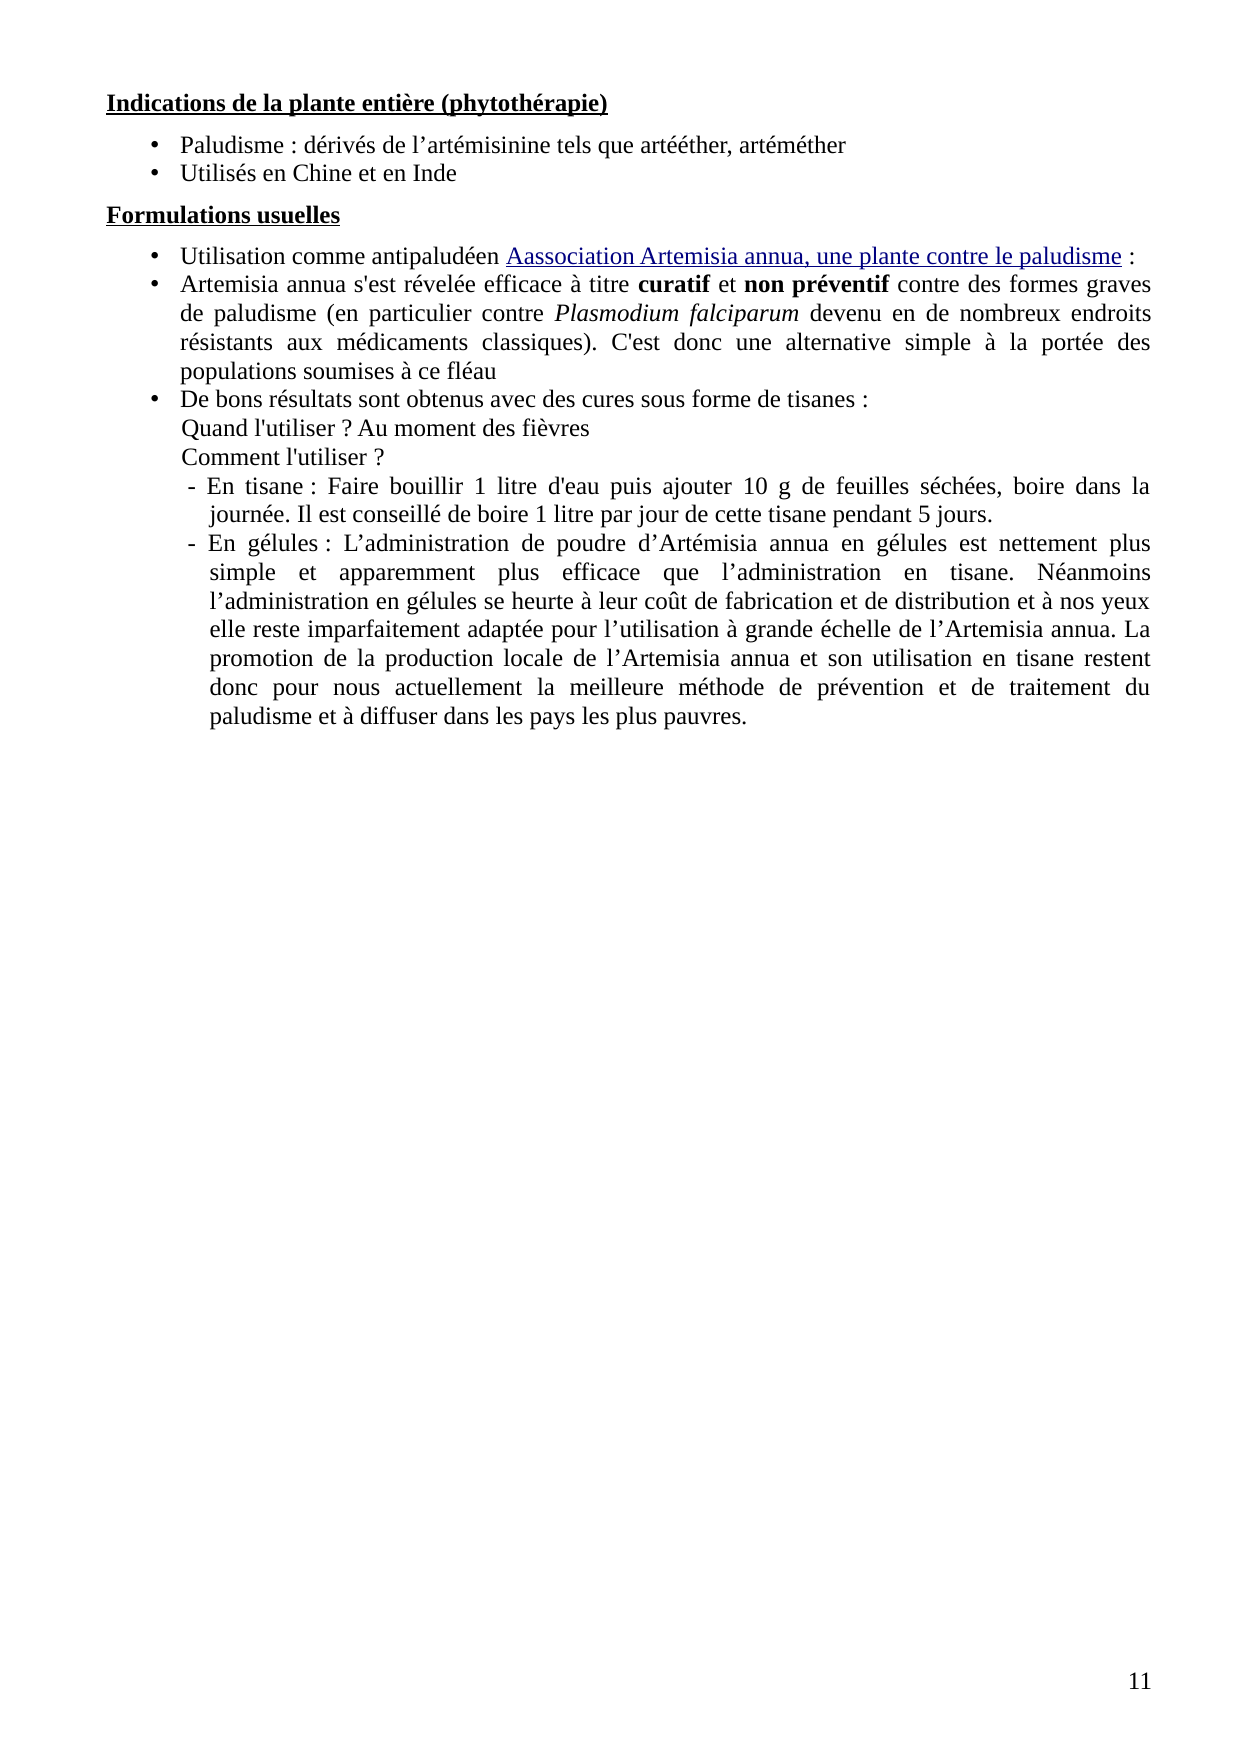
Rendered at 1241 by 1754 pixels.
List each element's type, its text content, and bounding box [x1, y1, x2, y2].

text Comment l'utiliser ? [181, 442, 1152, 471]
list Utilisation comme antipaludéen Aassociation Artemisia annua, une plante contre le paludisme : [150, 241, 1152, 269]
subtitle Indications de la plante entière (phytothérapie) [106, 88, 1152, 117]
list Utilisés en Chine et en Inde [150, 158, 1152, 187]
list De bons résultats sont obtenus avec des cures sous forme de tisanes : [150, 384, 1152, 413]
text - En tisane : Faire bouillir 1 litre d'eau puis ajouter 10 g de feuilles séchées, boire dans la journée. Il est conseillé de boire 1 litre par jour de cette tisane pendant 5 jours. [187, 471, 1152, 528]
list Artemisia annua s'est révelée efficace à titre curatif et non préventif contre des formes graves de paludisme (en particulier contre Plasmodium falciparum devenu en de nombreux endroits résistants aux médicaments classiques). C'est donc une alternative simple à la portée des populations soumises à ce fléau [150, 269, 1152, 384]
text Quand l'utiliser ? Au moment des fièvres [181, 413, 1152, 442]
text - En gélules : L’administration de poudre d’Artémisia annua en gélules est nettement plus simple et apparemment plus efficace que l’administration en tisane. Néanmoins l’administration en gélules se heurte à leur coût de fabrication et de distribution et à nos yeux elle reste imparfaitement adaptée pour l’utilisation à grande échelle de l’Artemisia annua. La promotion de la production locale de l’Artemisia annua et son utilisation en tisane restent donc pour nous actuellement la meilleure méthode de prévention et de traitement du paludisme et à diffuser dans les pays les plus pauvres. [187, 528, 1152, 729]
subtitle Formulations usuelles [106, 200, 1152, 228]
list Paludisme : dérivés de l’artémisinine tels que artééther, artéméther [150, 130, 1152, 158]
